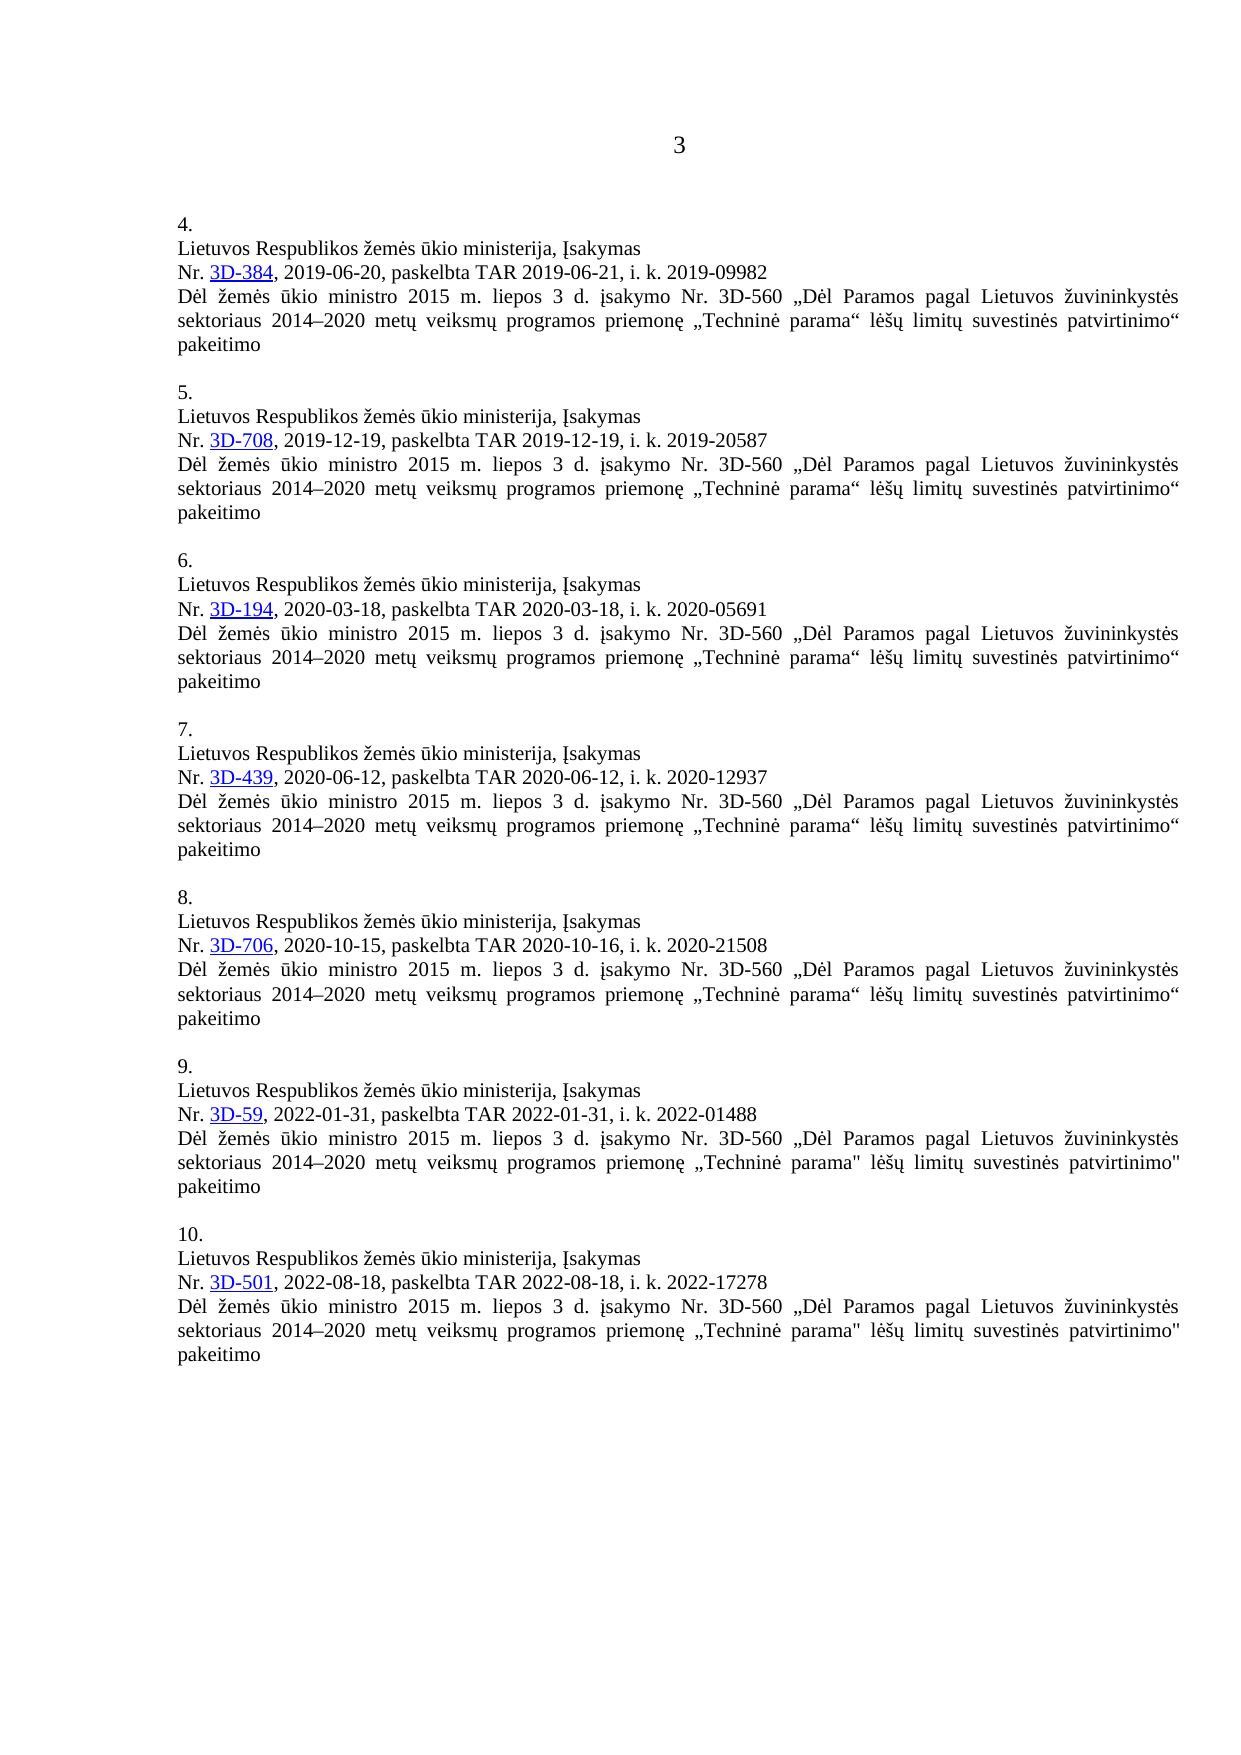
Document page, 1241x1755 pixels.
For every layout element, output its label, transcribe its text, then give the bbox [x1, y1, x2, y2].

text Lietuvos Respublikos žemės ūkio ministerija, Įsakymas [177, 741, 1181, 765]
text Nr. 3D-384, 2019-06-20, paskelbta TAR 2019-06-21, i. k. 2019-09982 [177, 259, 1181, 284]
text Lietuvos Respublikos žemės ūkio ministerija, Įsakymas [177, 404, 1181, 428]
text 7. [177, 717, 1181, 741]
text Lietuvos Respublikos žemės ūkio ministerija, Įsakymas [177, 1078, 1181, 1102]
text Lietuvos Respublikos žemės ūkio ministerija, Įsakymas [177, 909, 1181, 933]
text Nr. 3D-59, 2022-01-31, paskelbta TAR 2022-01-31, i. k. 2022-01488 [177, 1102, 1181, 1126]
text Dėl žemės ūkio ministro 2015 m. liepos 3 d. įsakymo Nr. 3D-560 „Dėl Paramos pagal Lietuvos žuvininkystės sektoriaus 2014–2020 metų veiksmų programos priemonę „Techninė parama“ lėšų limitų suvestinės patvirtinimo“ pakeitimo [177, 452, 1181, 524]
text Dėl žemės ūkio ministro 2015 m. liepos 3 d. įsakymo Nr. 3D-560 „Dėl Paramos pagal Lietuvos žuvininkystės sektoriaus 2014–2020 metų veiksmų programos priemonę „Techninė parama“ lėšų limitų suvestinės patvirtinimo“ pakeitimo [177, 621, 1181, 693]
text Nr. 3D-706, 2020-10-15, paskelbta TAR 2020-10-16, i. k. 2020-21508 [177, 933, 1181, 957]
text 4. [177, 211, 1181, 236]
text Lietuvos Respublikos žemės ūkio ministerija, Įsakymas [177, 1246, 1181, 1270]
text 10. [177, 1222, 1181, 1246]
text Dėl žemės ūkio ministro 2015 m. liepos 3 d. įsakymo Nr. 3D-560 „Dėl Paramos pagal Lietuvos žuvininkystės sektoriaus 2014–2020 metų veiksmų programos priemonę „Techninė parama“ lėšų limitų suvestinės patvirtinimo“ pakeitimo [177, 789, 1181, 861]
text 9. [177, 1054, 1181, 1078]
text Dėl žemės ūkio ministro 2015 m. liepos 3 d. įsakymo Nr. 3D-560 „Dėl Paramos pagal Lietuvos žuvininkystės sektoriaus 2014–2020 metų veiksmų programos priemonę „Techninė parama" lėšų limitų suvestinės patvirtinimo" pakeitimo [177, 1126, 1181, 1198]
text 5. [177, 380, 1181, 404]
text 8. [177, 885, 1181, 909]
text Dėl žemės ūkio ministro 2015 m. liepos 3 d. įsakymo Nr. 3D-560 „Dėl Paramos pagal Lietuvos žuvininkystės sektoriaus 2014–2020 metų veiksmų programos priemonę „Techninė parama“ lėšų limitų suvestinės patvirtinimo“ pakeitimo [177, 284, 1181, 356]
text Lietuvos Respublikos žemės ūkio ministerija, Įsakymas [177, 236, 1181, 259]
text Nr. 3D-501, 2022-08-18, paskelbta TAR 2022-08-18, i. k. 2022-17278 [177, 1270, 1181, 1294]
text 6. [177, 548, 1181, 572]
text Lietuvos Respublikos žemės ūkio ministerija, Įsakymas [177, 572, 1181, 596]
text Nr. 3D-708, 2019-12-19, paskelbta TAR 2019-12-19, i. k. 2019-20587 [177, 428, 1181, 452]
text Nr. 3D-439, 2020-06-12, paskelbta TAR 2020-06-12, i. k. 2020-12937 [177, 765, 1181, 789]
text Dėl žemės ūkio ministro 2015 m. liepos 3 d. įsakymo Nr. 3D-560 „Dėl Paramos pagal Lietuvos žuvininkystės sektoriaus 2014–2020 metų veiksmų programos priemonę „Techninė parama“ lėšų limitų suvestinės patvirtinimo“ pakeitimo [177, 957, 1181, 1029]
text Dėl žemės ūkio ministro 2015 m. liepos 3 d. įsakymo Nr. 3D-560 „Dėl Paramos pagal Lietuvos žuvininkystės sektoriaus 2014–2020 metų veiksmų programos priemonę „Techninė parama" lėšų limitų suvestinės patvirtinimo" pakeitimo [177, 1294, 1181, 1366]
text Nr. 3D-194, 2020-03-18, paskelbta TAR 2020-03-18, i. k. 2020-05691 [177, 596, 1181, 621]
